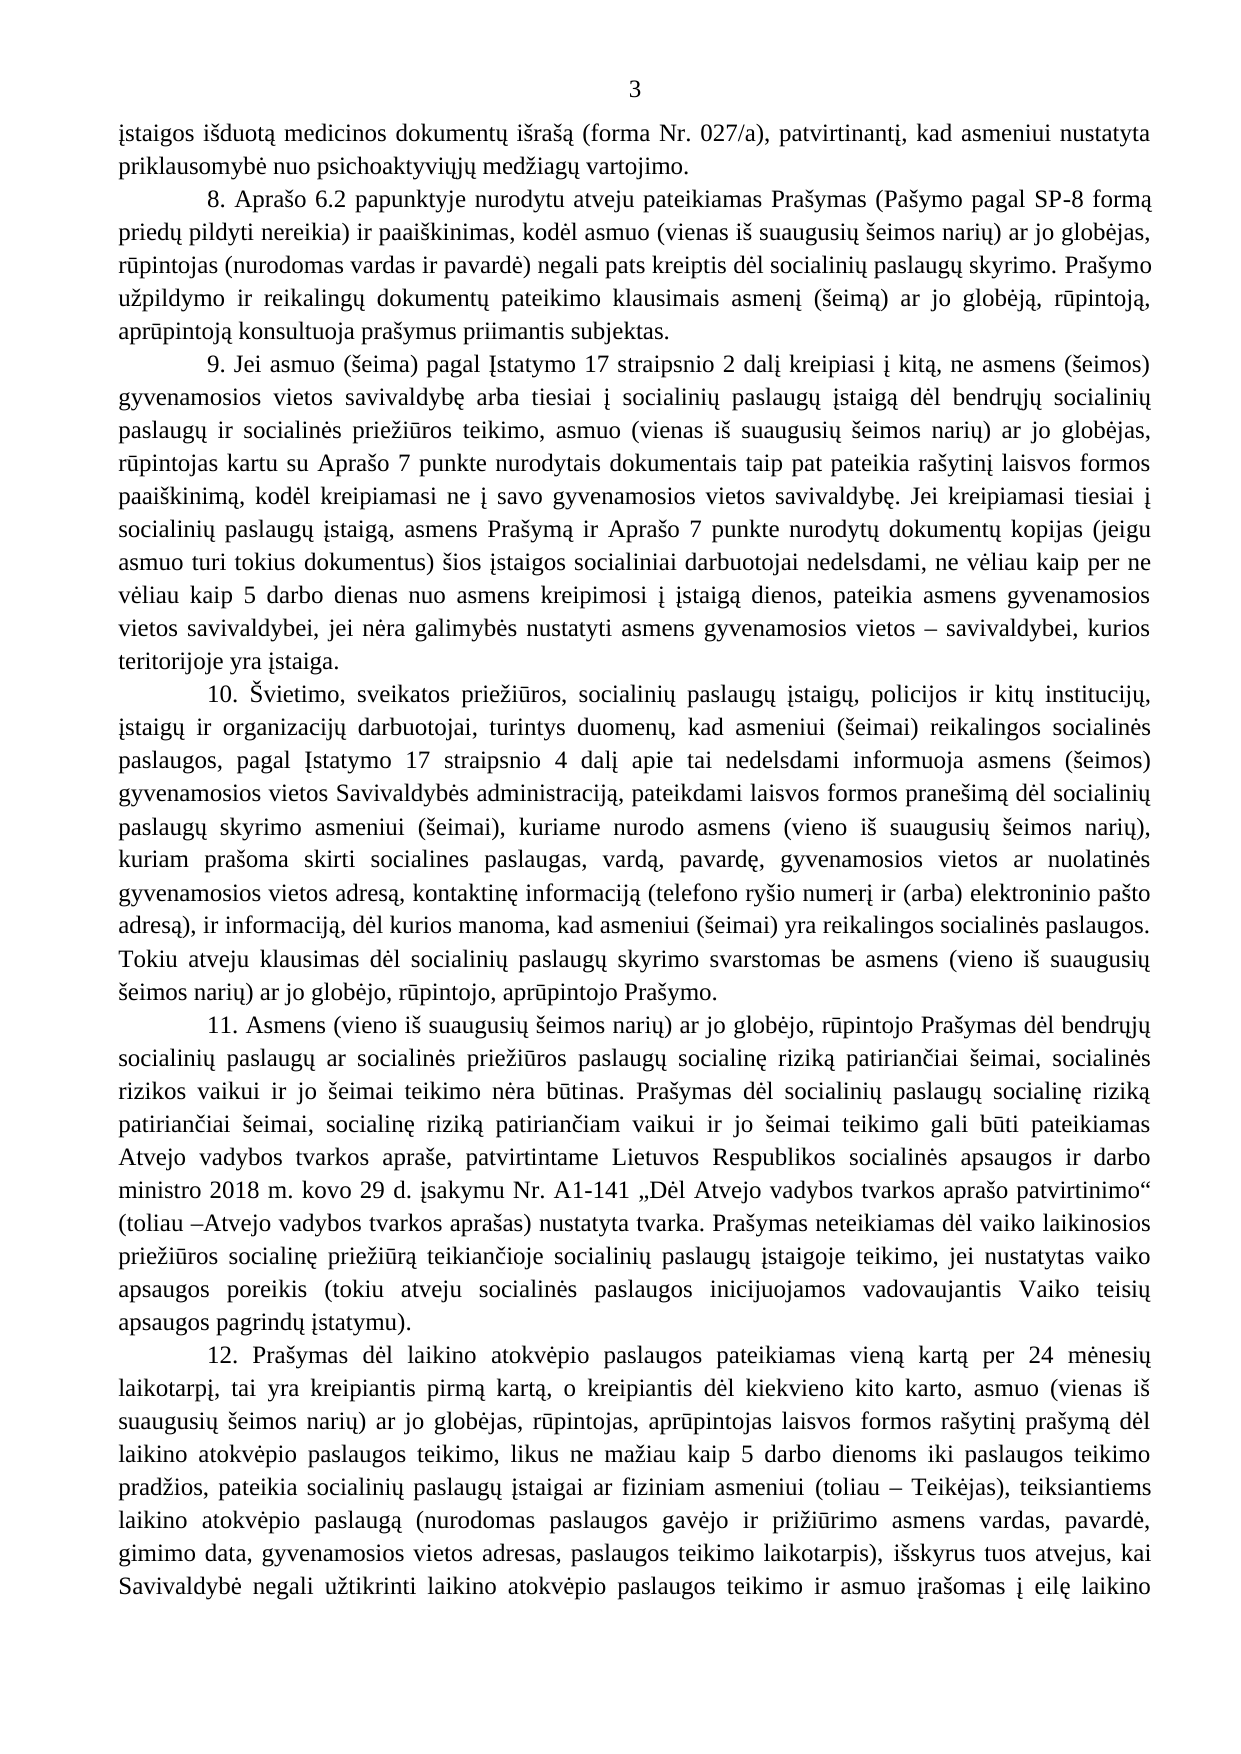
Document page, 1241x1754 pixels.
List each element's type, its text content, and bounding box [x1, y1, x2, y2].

text 10. Švietimo, sveikatos priežiūros, socialinių paslaugų įstaigų, policijos ir kitų institucijų, įstaigų ir organizacijų darbuotojai, turintys duomenų, kad asmeniui (šeimai) reikalingos socialinės paslaugos, pagal Įstatymo 17 straipsnio 4 dalį apie tai nedelsdami informuoja asmens (šeimos) gyvenamosios vietos Savivaldybės administraciją, pateikdami laisvos formos pranešimą dėl socialinių paslaugų skyrimo asmeniui (šeimai), kuriame nurodo asmens (vieno iš suaugusių šeimos narių), kuriam prašoma skirti socialines paslaugas, vardą, pavardę, gyvenamosios vietos ar nuolatinės gyvenamosios vietos adresą, kontaktinę informaciją (telefono ryšio numerį ir (arba) elektroninio pašto adresą), ir informaciją, dėl kurios manoma, kad asmeniui (šeimai) yra reikalingos socialinės paslaugos. Tokiu atveju klausimas dėl socialinių paslaugų skyrimo svarstomas be asmens (vieno iš suaugusių šeimos narių) ar jo globėjo, rūpintojo, aprūpintojo Prašymo. [118, 679, 1152, 1005]
text 11. Asmens (vieno iš suaugusių šeimos narių) ar jo globėjo, rūpintojo Prašymas dėl bendrųjų socialinių paslaugų ar socialinės priežiūros paslaugų socialinę riziką patiriančiai šeimai, socialinės rizikos vaikui ir jo šeimai teikimo nėra būtinas. Prašymas dėl socialinių paslaugų socialinę riziką patiriančiai šeimai, socialinę riziką patiriančiam vaikui ir jo šeimai teikimo gali būti pateikiamas Atvejo vadybos tvarkos apraše, patvirtintame Lietuvos Respublikos socialinės apsaugos ir darbo ministro 2018 m. kovo 29 d. įsakymu Nr. A1-141 „Dėl Atvejo vadybos tvarkos aprašo patvirtinimo“ (toliau –Atvejo vadybos tvarkos aprašas) nustatyta tvarka. Prašymas neteikiamas dėl vaiko laikinosios priežiūros socialinę priežiūrą teikiančioje socialinių paslaugų įstaigoje teikimo, jei nustatytas vaiko apsaugos poreikis (tokiu atveju socialinės paslaugos inicijuojamos vadovaujantis Vaiko teisių apsaugos pagrindų įstatymu). [118, 1010, 1152, 1336]
text 9. Jei asmuo (šeima) pagal Įstatymo 17 straipsnio 2 dalį kreipiasi į kitą, ne asmens (šeimos) gyvenamosios vietos savivaldybę arba tiesiai į socialinių paslaugų įstaigą dėl bendrųjų socialinių paslaugų ir socialinės priežiūros teikimo, asmuo (vienas iš suaugusių šeimos narių) ar jo globėjas, rūpintojas kartu su Aprašo 7 punkte nurodytais dokumentais taip pat pateikia rašytinį laisvos formos paaiškinimą, kodėl kreipiamasi ne į savo gyvenamosios vietos savivaldybę. Jei kreipiamasi tiesiai į socialinių paslaugų įstaigą, asmens Prašymą ir Aprašo 7 punkte nurodytų dokumentų kopijas (jeigu asmuo turi tokius dokumentus) šios įstaigos socialiniai darbuotojai nedelsdami, ne vėliau kaip per ne vėliau kaip 5 darbo dienas nuo asmens kreipimosi į įstaigą dienos, pateikia asmens gyvenamosios vietos savivaldybei, jei nėra galimybės nustatyti asmens gyvenamosios vietos – savivaldybei, kurios teritorijoje yra įstaiga. [118, 349, 1152, 675]
text 8. Aprašo 6.2 papunktyje nurodytu atveju pateikiamas Prašymas (Pašymo pagal SP-8 formą priedų pildyti nereikia) ir paaiškinimas, kodėl asmuo (vienas iš suaugusių šeimos narių) ar jo globėjas, rūpintojas (nurodomas vardas ir pavardė) negali pats kreiptis dėl socialinių paslaugų skyrimo. Prašymo užpildymo ir reikalingų dokumentų pateikimo klausimais asmenį (šeimą) ar jo globėją, rūpintoją, aprūpintoją konsultuoja prašymus priimantis subjektas. [118, 184, 1152, 345]
text 12. Prašymas dėl laikino atokvėpio paslaugos pateikiamas vieną kartą per 24 mėnesių laikotarpį, tai yra kreipiantis pirmą kartą, o kreipiantis dėl kiekvieno kito karto, asmuo (vienas iš suaugusių šeimos narių) ar jo globėjas, rūpintojas, aprūpintojas laisvos formos rašytinį prašymą dėl laikino atokvėpio paslaugos teikimo, likus ne mažiau kaip 5 darbo dienoms iki paslaugos teikimo pradžios, pateikia socialinių paslaugų įstaigai ar fiziniam asmeniui (toliau – Teikėjas), teiksiantiems laikino atokvėpio paslaugą (nurodomas paslaugos gavėjo ir prižiūrimo asmens vardas, pavardė, gimimo data, gyvenamosios vietos adresas, paslaugos teikimo laikotarpis), išskyrus tuos atvejus, kai Savivaldybė negali užtikrinti laikino atokvėpio paslaugos teikimo ir asmuo įrašomas į eilę laikino [118, 1340, 1152, 1600]
text įstaigos išduotą medicinos dokumentų išrašą (forma Nr. 027/a), patvirtinantį, kad asmeniui nustatyta priklausomybė nuo psichoaktyviųjų medžiagų vartojimo. [118, 118, 1152, 180]
